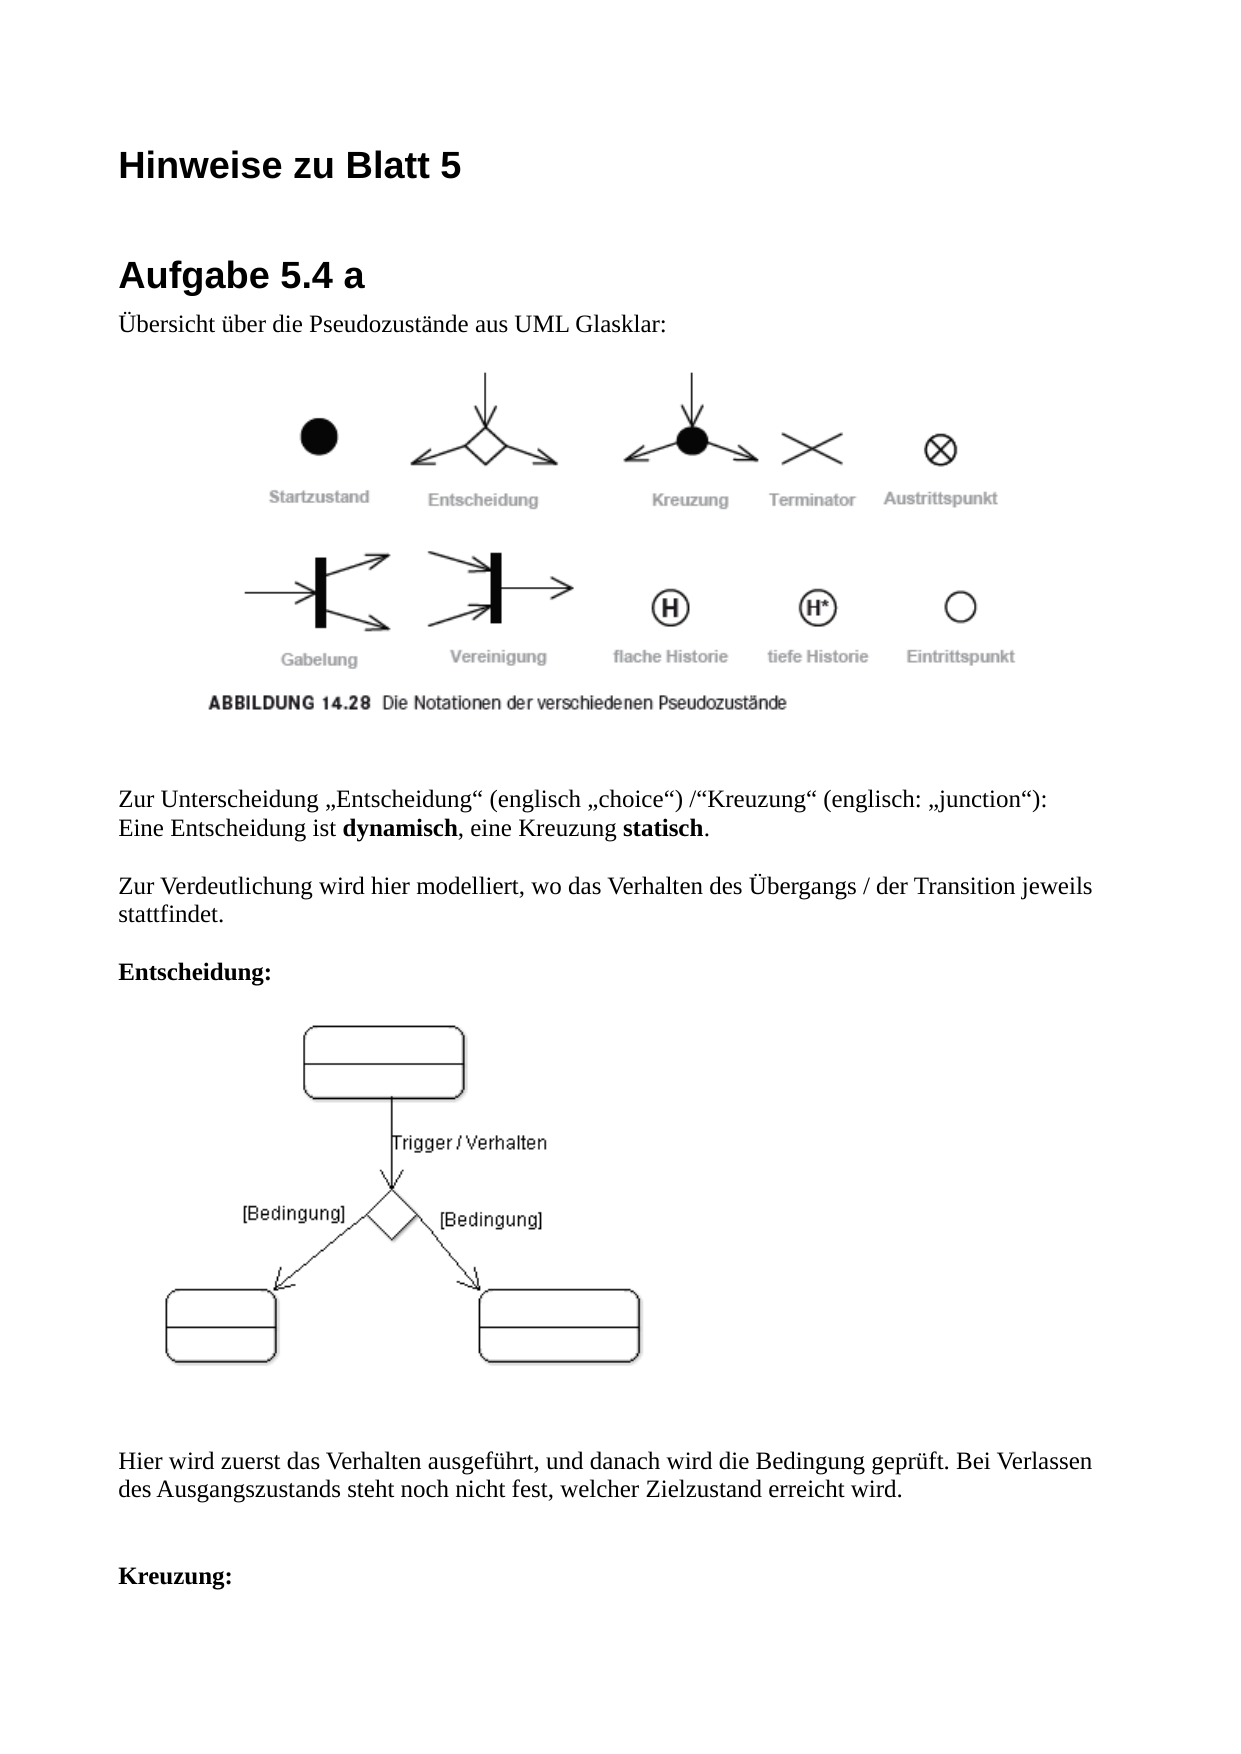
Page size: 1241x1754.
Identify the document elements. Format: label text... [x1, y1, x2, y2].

picture [196, 337, 1045, 727]
subtitle Aufgabe 5.4 a [118, 253, 1122, 297]
text Zur Verdeutlichung wird hier modelliert, wo das Verhalten des Übergangs / der Transition jeweils stattfindet. [118, 871, 1122, 928]
subtitle Hinweise zu Blatt 5 [118, 143, 1122, 187]
text Hier wird zuerst das Verhalten ausgeführt, und danach wird die Bedingung geprüft. Bei Verlassen des Ausgangszustands steht noch nicht fest, welcher Zielzustand erreicht wird. [118, 1446, 1122, 1503]
picture [122, 993, 659, 1377]
text Entscheidung: [118, 957, 1122, 986]
text Übersicht über die Pseudozustände aus UML Glasklar: [118, 309, 1122, 338]
text Zur Unterscheidung „Entscheidung“ (englisch „choice“) /“Kreuzung“ (englisch: „junction“): [118, 784, 1122, 813]
text Kreuzung: [118, 1561, 1122, 1589]
text Eine Entscheidung ist dynamisch, eine Kreuzung statisch. [118, 813, 1122, 842]
